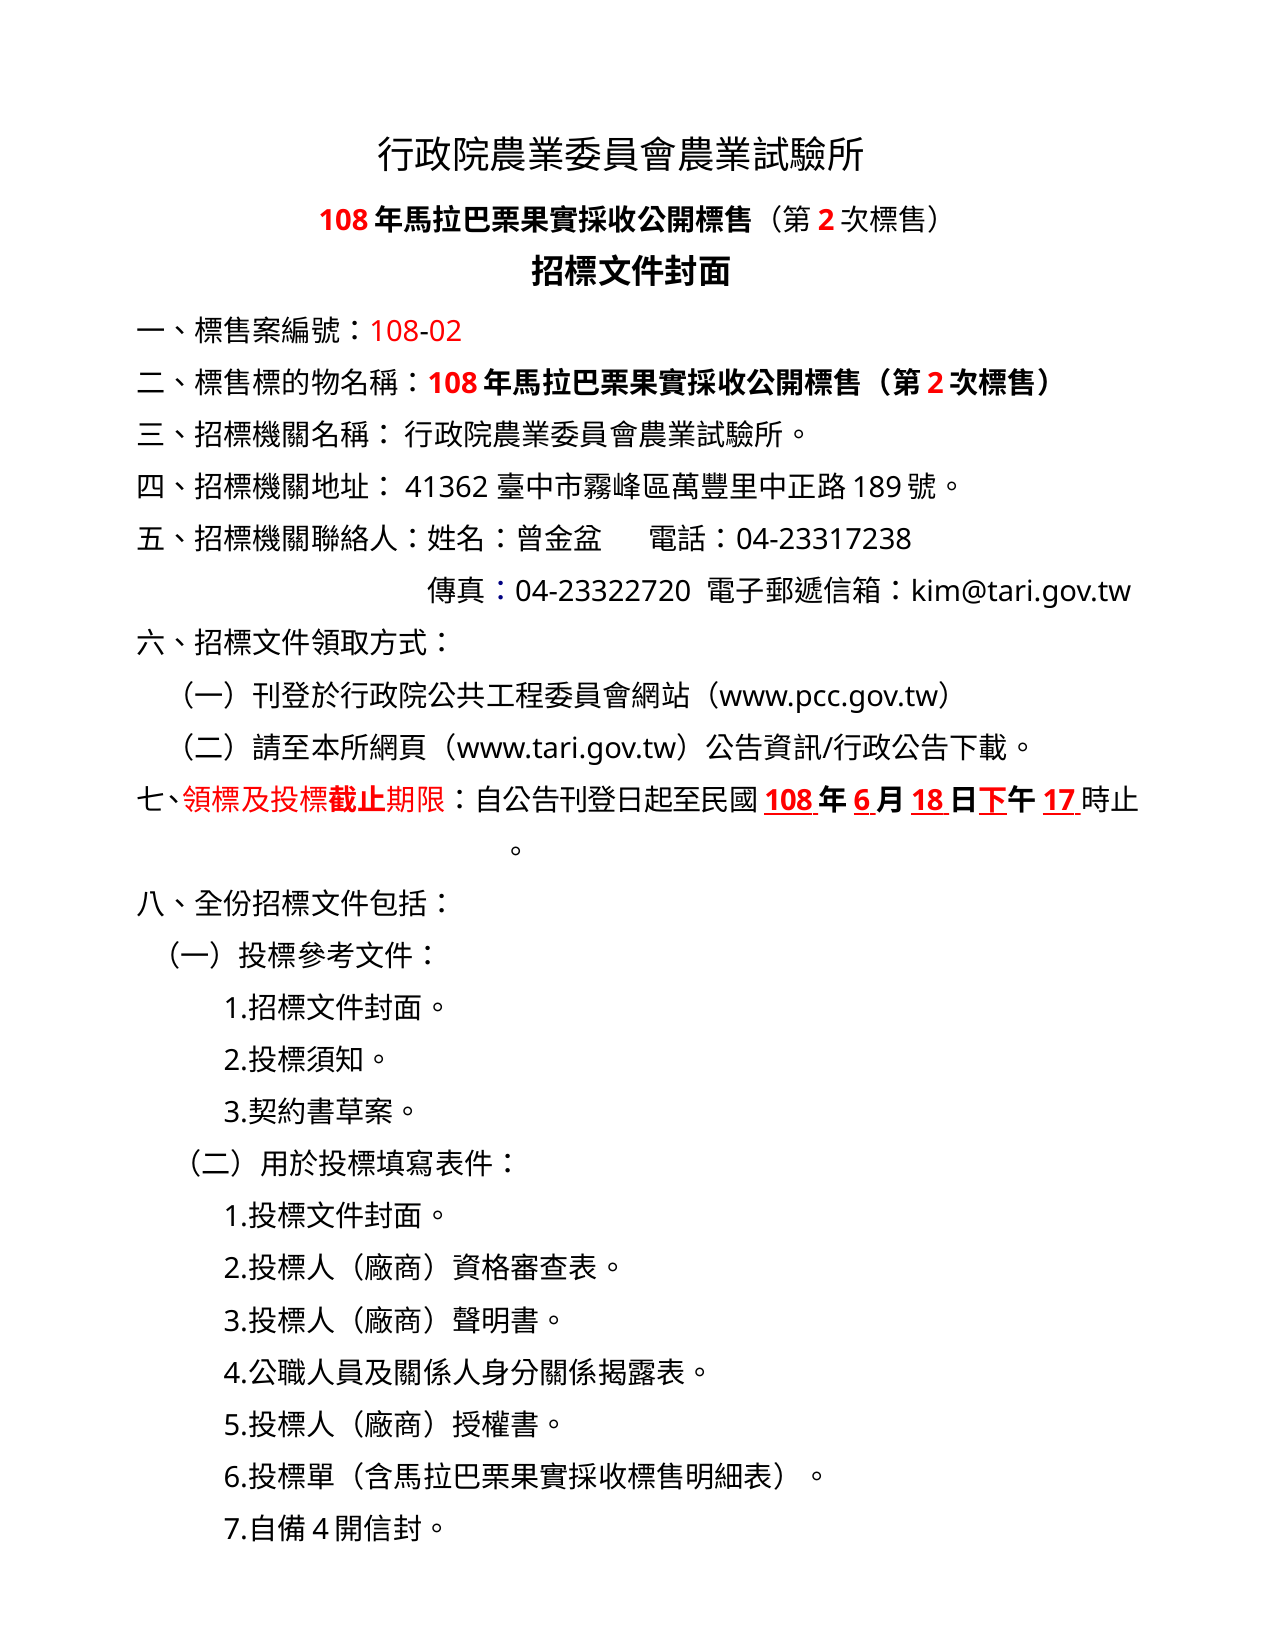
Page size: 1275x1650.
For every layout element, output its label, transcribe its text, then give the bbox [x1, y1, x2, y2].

text （二）請至本所網頁（www.tari.gov.tw）公告資訊/行政公告下載。 [136, 716, 1139, 768]
text 7.自備4開信封。 [136, 1498, 1139, 1550]
text 3.契約書草案。 [136, 1081, 1139, 1133]
text 一、標售案編號：108-02 [136, 300, 1139, 352]
text 五、招標機關聯絡人：姓名：曾金盆 電話：04-23317238 [136, 508, 1139, 560]
text 1.招標文件封面。 [136, 977, 1139, 1029]
text 1.投標文件封面。 [136, 1185, 1139, 1237]
text 6.投標單（含馬拉巴栗果實採收標售明細表）。 [136, 1446, 1139, 1498]
text 三、招標機關名稱： 行政院農業委員會農業試驗所。 [136, 404, 1139, 456]
text 二、標售標的物名稱：108年馬拉巴栗果實採收公開標售（第2次標售） [136, 352, 1139, 404]
text 招標文件封面 [123, 251, 1139, 292]
text 行政院農業委員會農業試驗所 [136, 118, 1139, 181]
text 四、招標機關地址： 41362 臺中市霧峰區萬豐里中正路189號。 [136, 456, 1139, 508]
text 3.投標人（廠商）聲明書。 [136, 1289, 1139, 1341]
text 2.投標須知。 [136, 1029, 1139, 1081]
text 傳真：04-23322720 電子郵遞信箱：kim@tari.gov.tw [136, 560, 1139, 612]
text 七、領標及投標截止期限：自公告刊登日起至民國108年6月18日下午17時止。 [136, 768, 1139, 873]
text 八、全份招標文件包括： [136, 873, 1139, 925]
subtitle （一）刊登於行政院公共工程委員會網站（www.pcc.gov.tw） [136, 664, 1139, 716]
text 六、招標文件領取方式： [136, 612, 1139, 664]
text （二）用於投標填寫表件： [172, 1133, 1139, 1185]
text 2.投標人（廠商）資格審查表。 [136, 1237, 1139, 1289]
text 4.公職人員及關係人身分關係揭露表。 [136, 1341, 1139, 1393]
text （一）投標參考文件： [136, 925, 1139, 977]
text 5.投標人（廠商）授權書。 [136, 1393, 1139, 1446]
text 108年馬拉巴栗果實採收公開標售（第2次標售） [136, 181, 1139, 243]
